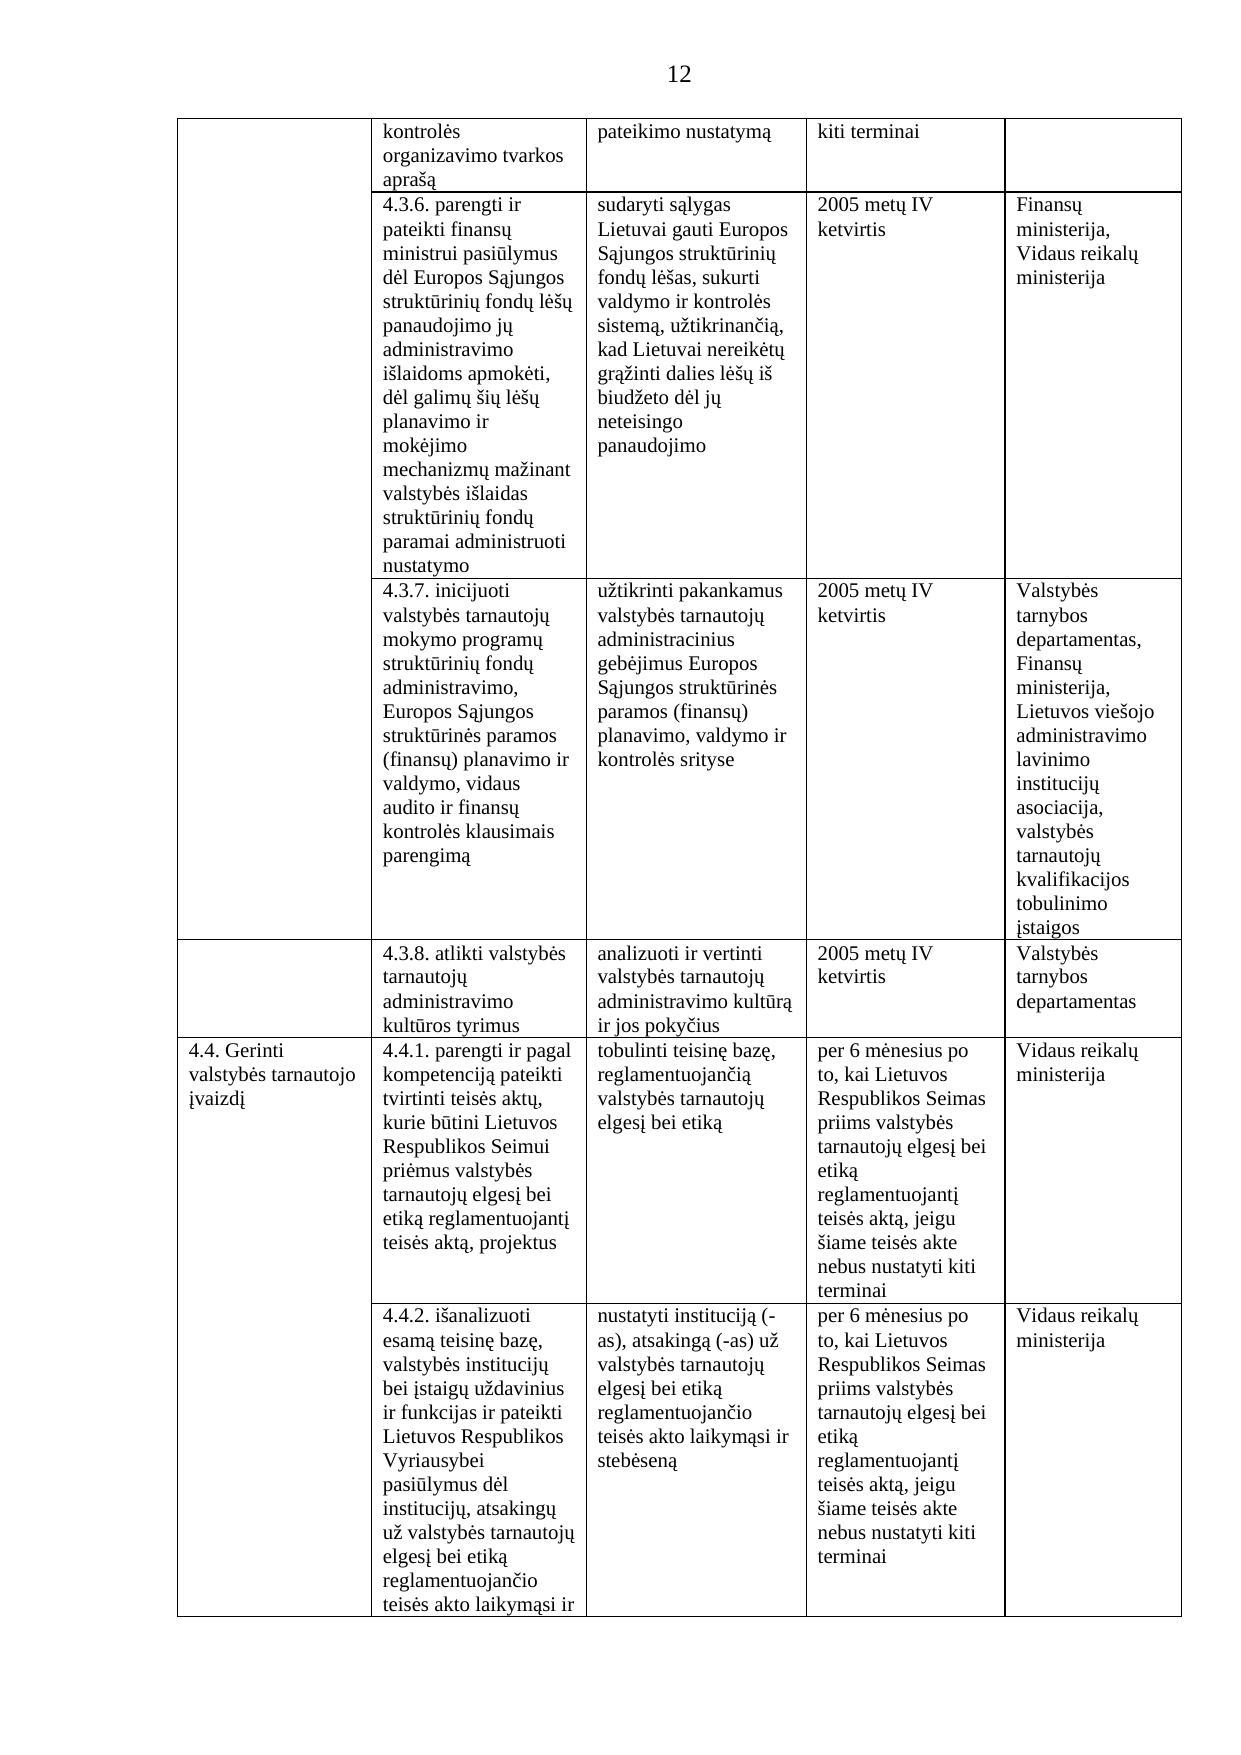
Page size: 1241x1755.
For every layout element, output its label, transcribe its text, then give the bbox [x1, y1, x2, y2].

table_cell [178, 940, 371, 1037]
table_cell 4.3.6. parengti ir pateikti finansų ministrui pasiūlymus dėl Europos Sąjungos struktūrinių fondų lėšų panaudojimo jų administravimo išlaidoms apmokėti, dėl galimų šių lėšų planavimo ir mokėjimo mechanizmų mažinant valstybės išlaidas struktūrinių fondų paramai administruoti nustatymo [372, 193, 586, 577]
table_cell Vidaus reikalų ministerija [1006, 1038, 1181, 1302]
table_cell [1006, 119, 1181, 191]
table_cell pateikimo nustatymą [587, 119, 806, 191]
table_cell kiti terminai [807, 119, 1004, 191]
table_cell 2005 metų IV ketvirtis [807, 193, 1004, 577]
table_cell tobulinti teisinę bazę, reglamentuojančią valstybės tarnautojų elgesį bei etiką [587, 1038, 806, 1302]
table_cell užtikrinti pakankamus valstybės tarnautojų administracinius gebėjimus Europos Sąjungos struktūrinės paramos (finansų) planavimo, valdymo ir kontrolės srityse [587, 579, 806, 939]
table_cell sudaryti sąlygas Lietuvai gauti Europos Sąjungos struktūrinių fondų lėšas, sukurti valdymo ir kontrolės sistemą, užtikrinančią, kad Lietuvai nereikėtų grąžinti dalies lėšų iš biudžeto dėl jų neteisingo panaudojimo [587, 193, 806, 577]
table_cell 2005 metų IV ketvirtis [807, 579, 1004, 939]
table_cell per 6 mėnesius po to, kai Lietuvos Respublikos Seimas priims valstybės tarnautojų elgesį bei etiką reglamentuojantį teisės aktą, jeigu šiame teisės akte nebus nustatyti kiti terminai [807, 1304, 1004, 1616]
table_cell nustatyti instituciją (-as), atsakingą (-as) už valstybės tarnautojų elgesį bei etiką reglamentuojančio teisės akto laikymąsi ir stebėseną [587, 1304, 806, 1616]
table_cell 4.4.2. išanalizuoti esamą teisinę bazę, valstybės institucijų bei įstaigų uždavinius ir funkcijas ir pateikti Lietuvos Respublikos Vyriausybei pasiūlymus dėl institucijų, atsakingų už valstybės tarnautojų elgesį bei etiką reglamentuojančio teisės akto laikymąsi ir [372, 1304, 586, 1616]
table_cell Valstybės tarnybos departamentas [1006, 940, 1181, 1037]
table_cell per 6 mėnesius po to, kai Lietuvos Respublikos Seimas priims valstybės tarnautojų elgesį bei etiką reglamentuojantį teisės aktą, jeigu šiame teisės akte nebus nustatyti kiti terminai [807, 1038, 1004, 1302]
table_cell Finansų ministerija, Vidaus reikalų ministerija [1006, 193, 1181, 577]
table_cell 4.4. Gerinti valstybės tarnautojo įvaizdį [178, 1038, 371, 1616]
table_cell kontrolės organizavimo tvarkos aprašą [372, 119, 586, 191]
table_cell analizuoti ir vertinti valstybės tarnautojų administravimo kultūrą ir jos pokyčius [587, 940, 806, 1037]
table_cell Vidaus reikalų ministerija [1006, 1304, 1181, 1616]
table_cell 2005 metų IV ketvirtis [807, 940, 1004, 1037]
table_cell 4.3.8. atlikti valstybės tarnautojų administravimo kultūros tyrimus [372, 940, 586, 1037]
table_cell [178, 119, 371, 939]
table_cell Valstybės tarnybos departamentas, Finansų ministerija, Lietuvos viešojo administravimo lavinimo institucijų asociacija, valstybės tarnautojų kvalifikacijos tobulinimo įstaigos [1006, 579, 1181, 939]
table_cell 4.4.1. parengti ir pagal kompetenciją pateikti tvirtinti teisės aktų, kurie būtini Lietuvos Respublikos Seimui priėmus valstybės tarnautojų elgesį bei etiką reglamentuojantį teisės aktą, projektus [372, 1038, 586, 1302]
table_cell 4.3.7. inicijuoti valstybės tarnautojų mokymo programų struktūrinių fondų administravimo, Europos Sąjungos struktūrinės paramos (finansų) planavimo ir valdymo, vidaus audito ir finansų kontrolės klausimais parengimą [372, 579, 586, 939]
